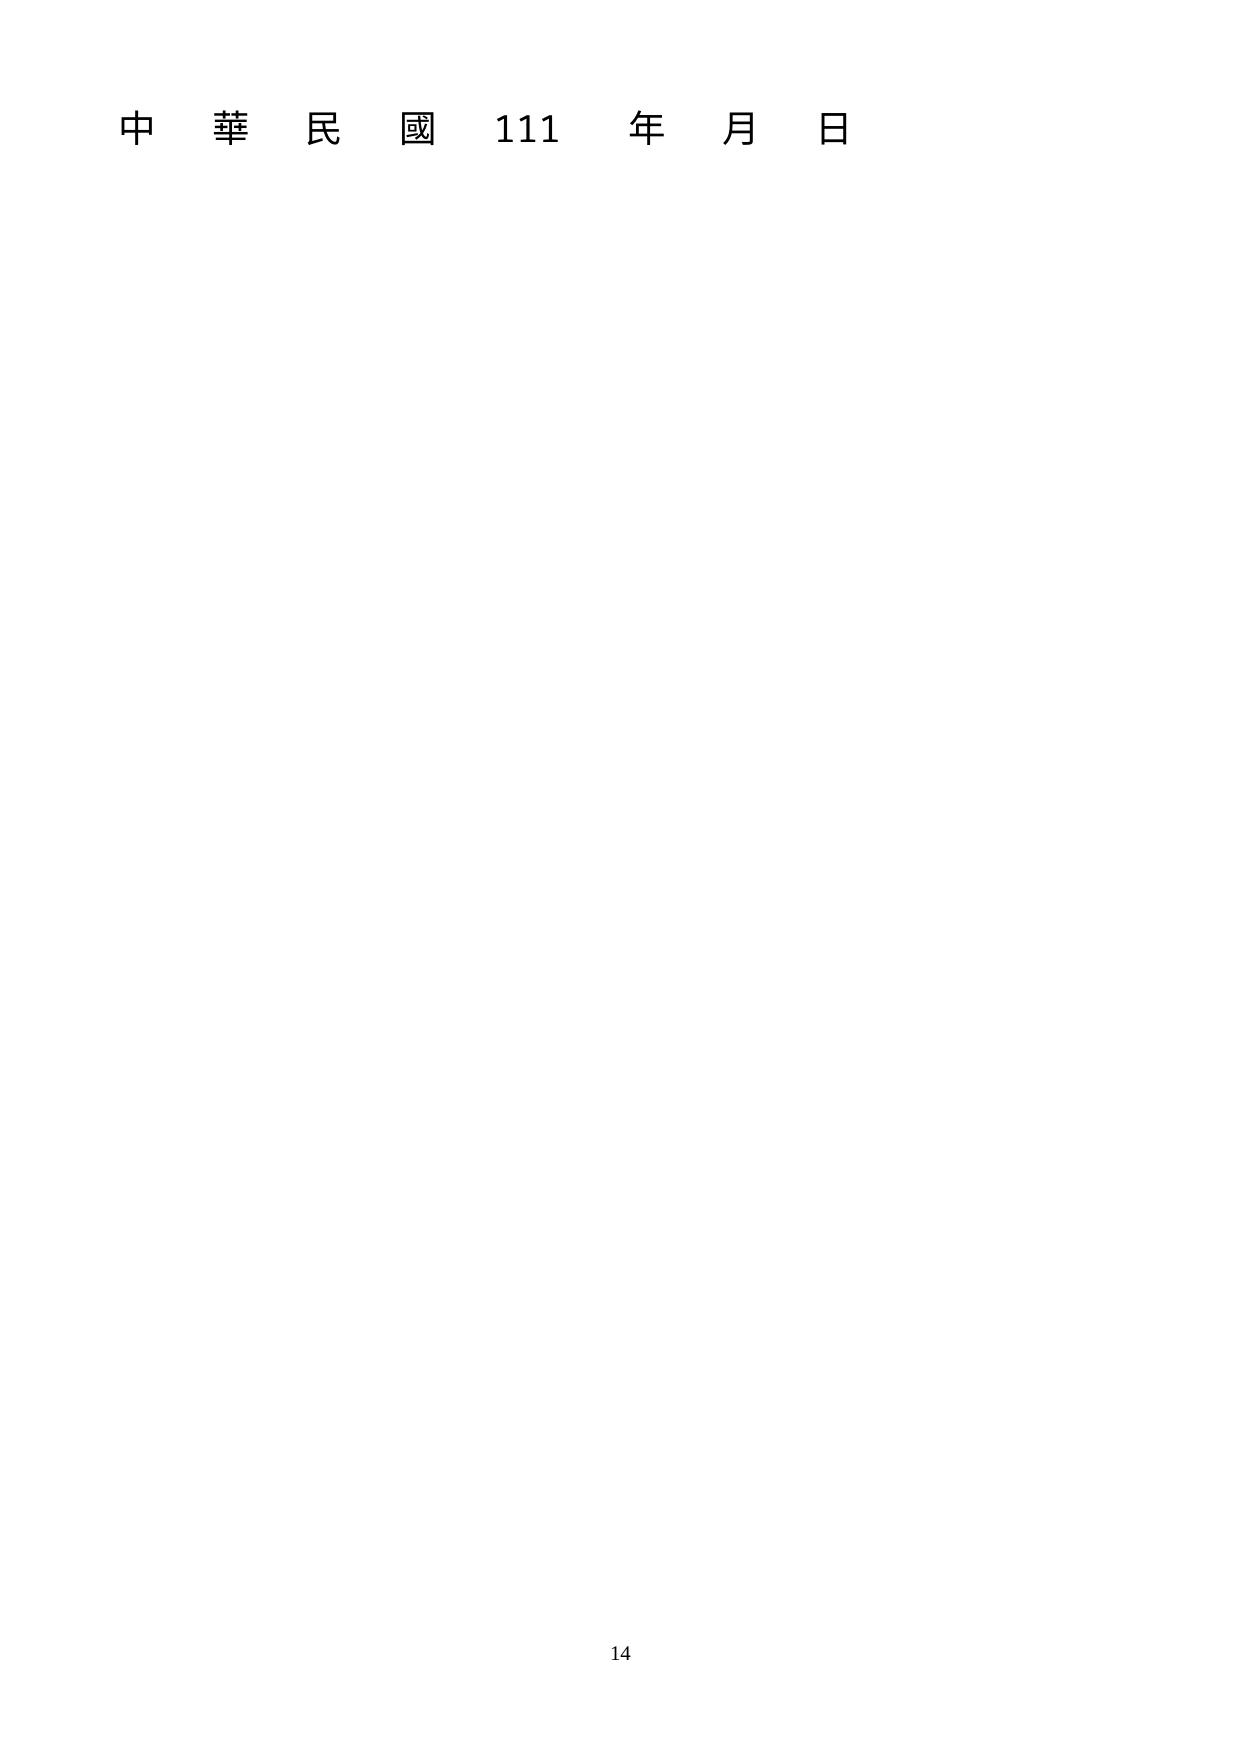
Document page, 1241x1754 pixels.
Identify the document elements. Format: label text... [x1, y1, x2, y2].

text 中 華 民 國 111 年 月 日 [118, 89, 1122, 155]
